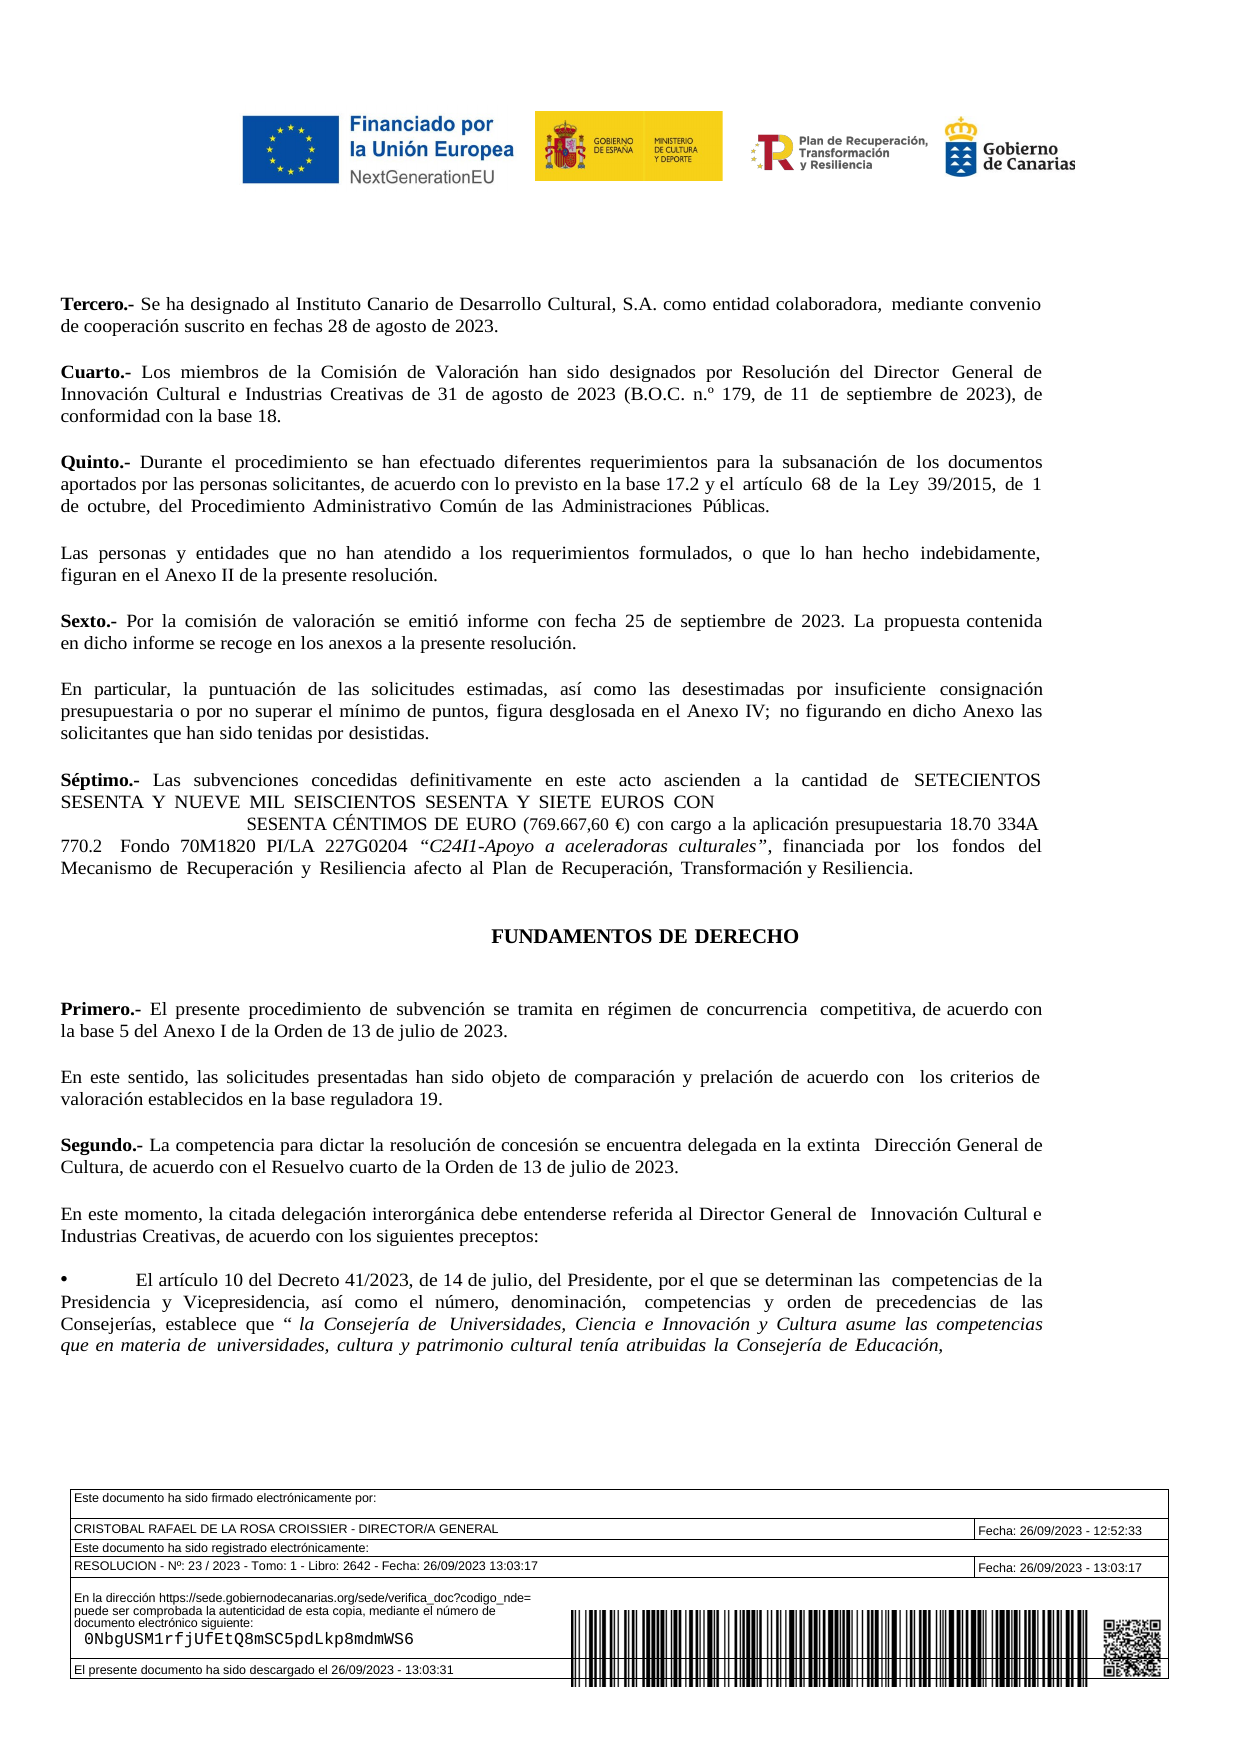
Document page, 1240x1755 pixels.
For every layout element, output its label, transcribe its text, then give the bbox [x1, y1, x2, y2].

text Segundo.- La competencia para dictar la resolución de concesión se encuentra delegada en la extinta Dirección General de Cultura, de acuerdo con el Resuelvo cuarto de la Orden de 13 de julio de 2023. [60, 1134, 1043, 1178]
text Séptimo.- Las subvenciones concedidas definitivamente en este acto ascienden a la cantidad de SETECIENTOS SESENTA Y NUEVE MIL SEISCIENTOS SESENTA Y SIETE EUROS CON [60, 768, 1042, 812]
text Quinto.- Durante el procedimiento se han efectuado diferentes requerimientos para la subsanación de los documentos aportados por las personas solicitantes, de acuerdo con lo previsto en la base 17.2 y el artículo 68 de la Ley 39/2015, de 1 de octubre, del Procedimiento Administrativo Común de las Administraciones Públicas. [60, 451, 1042, 517]
subtitle FUNDAMENTOS DE DERECHO [489, 924, 801, 948]
table_header [974, 1490, 1168, 1518]
list El artículo 10 del Decreto 41/2023, de 14 de julio, del Presidente, por el que se determinan las competencias de la Presidencia y Vicepresidencia, así como el número, denominación, competencias y orden de precedencias de las Consejerías, establece que “ la Consejería de Universidades, Ciencia e Innovación y Cultura asume las competencias que en materia de universidades, cultura y patrimonio cultural tenía atribuidas la Consejería de Educación, [60, 1269, 1043, 1356]
table_cell Fecha: 26/09/2023 - 13:03:17 [975, 1557, 1168, 1577]
text En este momento, la citada delegación interorgánica debe entenderse referida al Director General de Innovación Cultural e Industrias Creativas, de acuerdo con los siguientes preceptos: [60, 1202, 1042, 1246]
table_cell Este documento ha sido registrado electrónicamente: [71, 1540, 1168, 1556]
list Fondo 70M1820 PI/LA 227G0204 “C24I1-Apoyo a aceleradoras culturales”, financiada por los fondos del Mecanismo de Recuperación y Resiliencia afecto al Plan de Recuperación, Transformación y Resiliencia. [60, 835, 1042, 878]
text Tercero.- Se ha designado al Instituto Canario de Desarrollo Cultural, S.A. como entidad colaboradora, mediante convenio de cooperación suscrito en fechas 28 de agosto de 2023. [60, 293, 1042, 336]
table_header Este documento ha sido firmado electrónicamente por: [71, 1490, 974, 1518]
text Sexto.- Por la comisión de valoración se emitió informe con fecha 25 de septiembre de 2023. La propuesta contenida en dicho informe se recoge en los anexos a la presente resolución. [60, 610, 1043, 653]
text Cuarto.- Los miembros de la Comisión de Valoración han sido designados por Resolución del Director General de Innovación Cultural e Industrias Creativas de 31 de agosto de 2023 (B.O.C. n.º 179, de 11 de septiembre de 2023), de conformidad con la base 18. [60, 361, 1042, 426]
text En particular, la puntuación de las solicitudes estimadas, así como las desestimadas por insuficiente consignación presupuestaria o por no superar el mínimo de puntos, figura desglosada en el Anexo IV; no figurando en dicho Anexo las solicitantes que han sido tenidas por desistidas. [60, 678, 1043, 744]
table_cell RESOLUCION - Nº: 23 / 2023 - Tomo: 1 - Libro: 2642 - Fecha: 26/09/2023 13:03:17 [71, 1557, 974, 1577]
text SESENTA CÉNTIMOS DE EURO (769.667,60 €) con cargo a la aplicación presupuestaria 18.70 334A [246, 812, 1179, 834]
table_cell CRISTOBAL RAFAEL DE LA ROSA CROISSIER - DIRECTOR/A GENERAL [71, 1519, 974, 1539]
text Primero.- El presente procedimiento de subvención se tramita en régimen de concurrencia competitiva, de acuerdo con la base 5 del Anexo I de la Orden de 13 de julio de 2023. [60, 997, 1042, 1041]
table_cell En la dirección https://sede.gobiernodecanarias.org/sede/verifica_doc?codigo_nde= puede ser comprobada la autenticidad de esta copia, mediante el número de documento electrónico siguiente: 0NbgUSM1rfjUfEtQ8mSC5pdLkp8mdmWS6 [71, 1578, 1168, 1657]
text Las personas y entidades que no han atendido a los requerimientos formulados, o que lo han hecho indebidamente, figuran en el Anexo II de la presente resolución. [60, 542, 1042, 585]
text En este sentido, las solicitudes presentadas han sido objeto de comparación y prelación de acuerdo con los criterios de valoración establecidos en la base reguladora 19. [60, 1066, 1040, 1109]
table_cell El presente documento ha sido descargado el 26/09/2023 - 13:03:31 [71, 1659, 571, 1678]
table_cell Fecha: 26/09/2023 - 12:52:33 [975, 1519, 1168, 1539]
